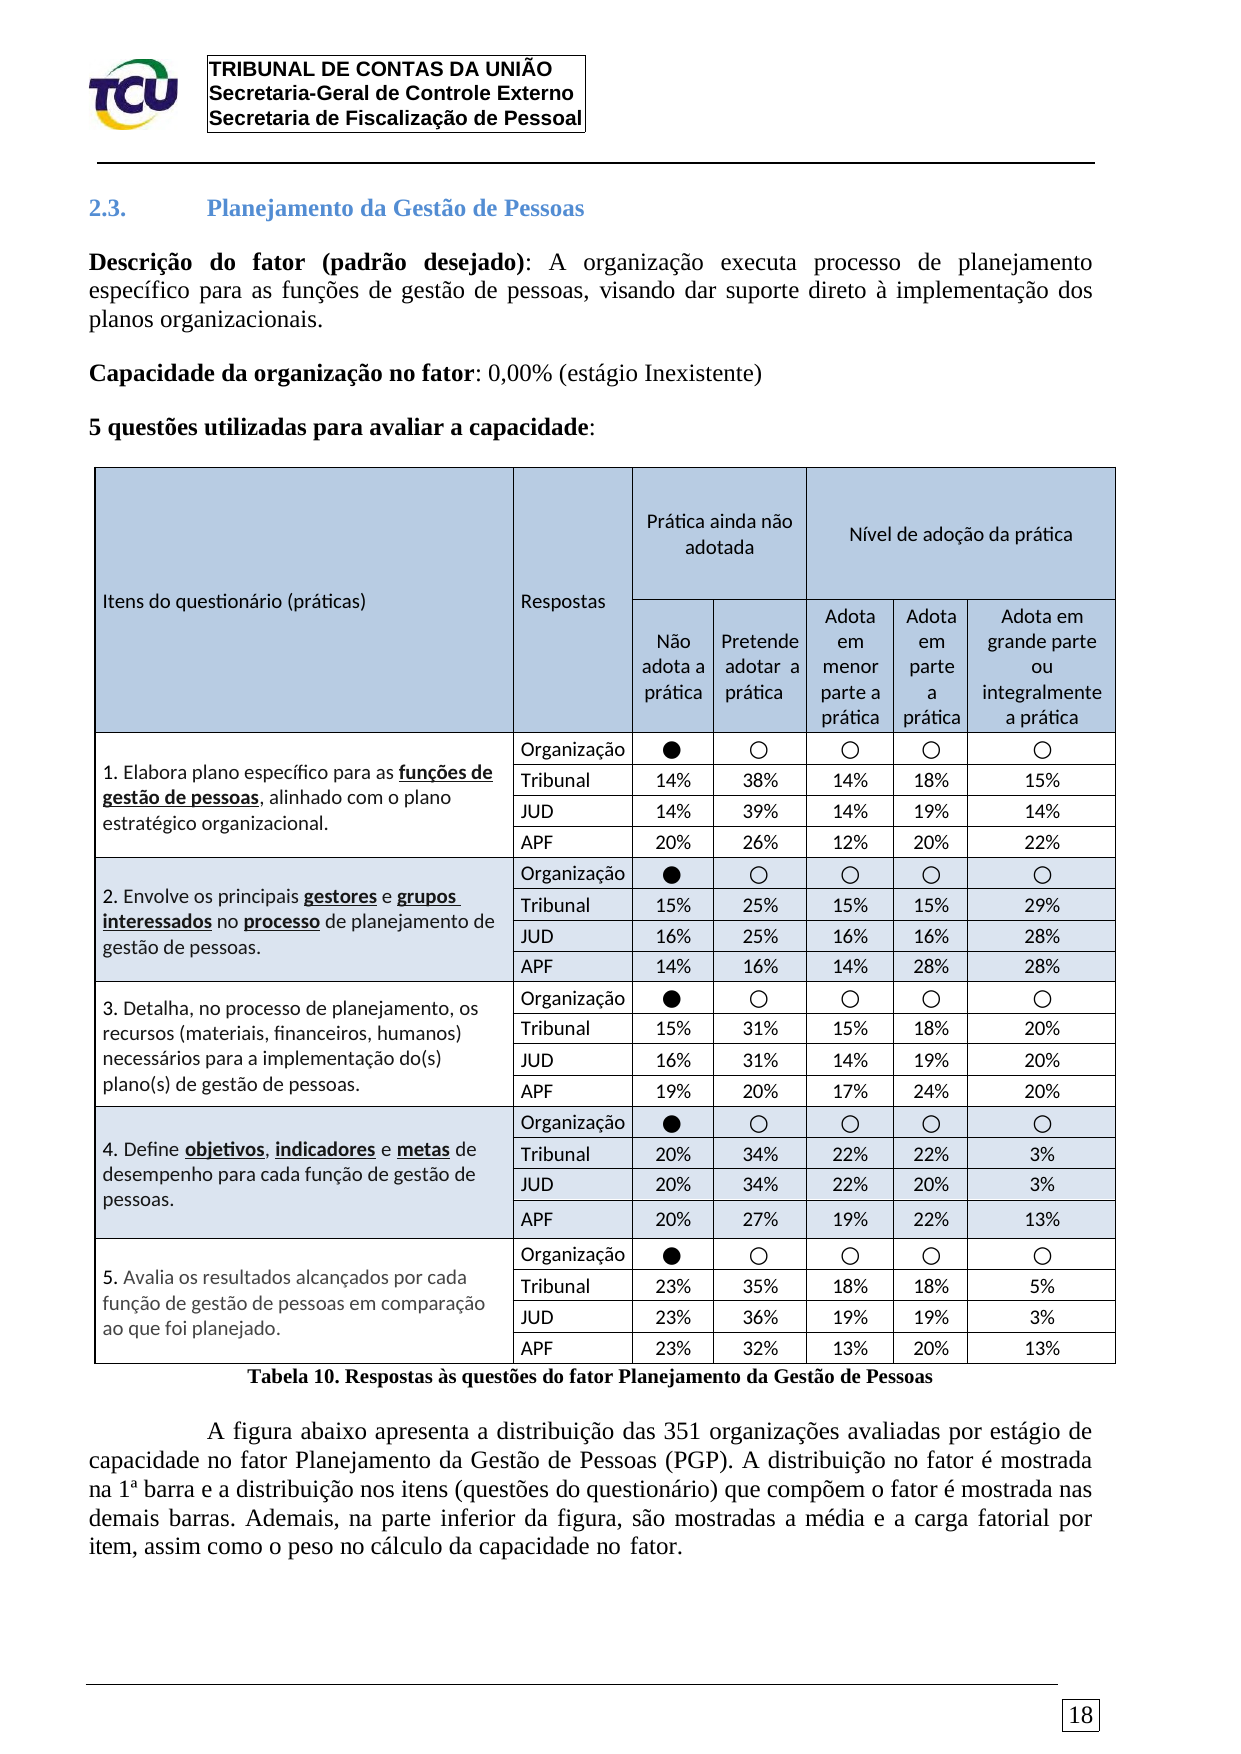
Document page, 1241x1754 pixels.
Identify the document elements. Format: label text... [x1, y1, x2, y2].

table_cell 23% [633, 1333, 713, 1363]
table_cell 14% [633, 952, 713, 981]
table_header Itens do questionário (práticas) [96, 468, 513, 732]
table_cell Organização [514, 982, 632, 1012]
table_cell 12% [807, 827, 893, 857]
table_cell 14% [968, 796, 1115, 826]
table_cell APF [514, 1333, 632, 1363]
table_cell 20% [968, 1076, 1115, 1106]
table_cell 34% [714, 1169, 806, 1199]
table_cell 20% [968, 1014, 1115, 1043]
table_cell Organização [514, 1239, 632, 1269]
table_cell 18% [807, 1270, 893, 1300]
table_cell 16% [633, 1044, 713, 1075]
table_cell 19% [894, 1044, 967, 1075]
table_cell ○ [968, 1239, 1115, 1269]
table_cell 14% [807, 1044, 893, 1075]
table_cell ○ [714, 982, 806, 1012]
table_cell ○ [894, 982, 967, 1012]
table_cell 20% [894, 827, 967, 857]
table_cell Tribunal [514, 1138, 632, 1168]
table_cell 16% [714, 952, 806, 981]
table_cell 19% [894, 1301, 967, 1332]
table_cell ● [633, 1239, 713, 1269]
table_cell ○ [807, 858, 893, 888]
table_cell ● [633, 858, 713, 888]
table_cell ○ [714, 1239, 806, 1269]
table_header Respostas [514, 468, 632, 732]
table_cell JUD [514, 921, 632, 951]
subtitle Planejamento da Gestão de Pessoas [88, 193, 1194, 222]
table_cell 27% [714, 1201, 806, 1238]
table_cell Adota em grande parte ou integralmente a prática [968, 600, 1115, 732]
table_cell APF [514, 827, 632, 857]
table_cell 19% [894, 796, 967, 826]
table_cell ○ [968, 982, 1115, 1012]
table_cell 15% [807, 1014, 893, 1043]
table_cell 15% [894, 889, 967, 920]
table_cell 14% [633, 765, 713, 794]
table_cell ● [633, 982, 713, 1012]
table_cell 26% [714, 827, 806, 857]
table_cell 15% [968, 765, 1115, 794]
table_cell 5% [968, 1270, 1115, 1300]
table_cell ○ [807, 1239, 893, 1269]
table_cell 18% [894, 765, 967, 794]
table_cell 28% [968, 921, 1115, 951]
table_cell 13% [968, 1201, 1115, 1238]
table_cell APF [514, 1076, 632, 1106]
table_cell Não adota a prática [633, 600, 713, 732]
table_cell ○ [894, 733, 967, 763]
table_cell ○ [714, 858, 806, 888]
table_cell 22% [807, 1169, 893, 1199]
table_cell JUD [514, 1044, 632, 1075]
table_cell 15% [633, 1014, 713, 1043]
table_cell 14% [807, 765, 893, 794]
table_cell 14% [807, 796, 893, 826]
table_cell Tribunal [514, 1014, 632, 1043]
table_cell 17% [807, 1076, 893, 1106]
table_cell 39% [714, 796, 806, 826]
table_header Nível de adoção da prática [807, 468, 1115, 599]
table_cell 19% [807, 1201, 893, 1238]
table_cell 14% [807, 952, 893, 981]
table_cell Adota em menor parte a prática [807, 600, 893, 732]
table_cell Tribunal [514, 765, 632, 794]
table_cell ○ [968, 1107, 1115, 1137]
table_cell 38% [714, 765, 806, 794]
table_cell Tribunal [514, 1270, 632, 1300]
table_cell 23% [633, 1270, 713, 1300]
table_cell ○ [894, 1107, 967, 1137]
table_cell Adota em parte a prática [894, 600, 967, 732]
picture [88, 59, 178, 130]
table_cell ○ [807, 733, 893, 763]
table_cell 22% [968, 827, 1115, 857]
table_cell 20% [894, 1169, 967, 1199]
table_cell 2. Envolve os principais gestores e grupos interessados no processo de planejamento de gestão de pessoas. [96, 858, 513, 981]
table_cell 25% [714, 889, 806, 920]
table_cell Tribunal [514, 889, 632, 920]
table_cell 16% [807, 921, 893, 951]
list questões utilizadas para avaliar a capacidade: [88, 412, 1194, 441]
table_cell Organização [514, 858, 632, 888]
table_cell Organização [514, 1107, 632, 1137]
table_cell 31% [714, 1014, 806, 1043]
table_cell 29% [968, 889, 1115, 920]
table_cell 20% [633, 1138, 713, 1168]
table_cell 3% [968, 1169, 1115, 1199]
table_cell 13% [968, 1333, 1115, 1363]
table_cell 16% [894, 921, 967, 951]
table_header Prática ainda não adotada [633, 468, 806, 599]
table_cell 22% [807, 1138, 893, 1168]
table_cell 20% [968, 1044, 1115, 1075]
table_cell ○ [807, 1107, 893, 1137]
table_cell 15% [807, 889, 893, 920]
table_cell 22% [894, 1138, 967, 1168]
table_cell 4. Define objetivos, indicadores e metas de desempenho para cada função de gestão de pessoas. [96, 1107, 513, 1238]
table_cell APF [514, 952, 632, 981]
table_cell 3. Detalha, no processo de planejamento, os recursos (materiais, financeiros, humanos) necessários para a implementação do(s) plano(s) de gestão de pessoas. [96, 982, 513, 1106]
table_cell 20% [633, 1201, 713, 1238]
table_cell 22% [894, 1201, 967, 1238]
table_cell ○ [714, 1107, 806, 1137]
table_cell ○ [894, 1239, 967, 1269]
table_cell 20% [714, 1076, 806, 1106]
table_cell 20% [633, 1169, 713, 1199]
table_cell 16% [633, 921, 713, 951]
table_cell 13% [807, 1333, 893, 1363]
table_cell 23% [633, 1301, 713, 1332]
table_cell 24% [894, 1076, 967, 1106]
table_cell 20% [894, 1333, 967, 1363]
table_cell 14% [633, 796, 713, 826]
table_cell ● [633, 733, 713, 763]
table_cell Organização [514, 733, 632, 763]
table_cell 1. Elabora plano específico para as funções de gestão de pessoas, alinhado com o plano estratégico organizacional. [96, 733, 513, 857]
table_cell 35% [714, 1270, 806, 1300]
table_cell 18% [894, 1014, 967, 1043]
table_cell 25% [714, 921, 806, 951]
table_cell 19% [807, 1301, 893, 1332]
table_cell ○ [968, 733, 1115, 763]
table_cell ○ [714, 733, 806, 763]
table_cell 19% [633, 1076, 713, 1106]
table_cell JUD [514, 1301, 632, 1332]
text Capacidade da organização no fator: 0,00% (estágio Inexistente) [88, 358, 1194, 387]
table_cell 3% [968, 1301, 1115, 1332]
table_cell 18% [894, 1270, 967, 1300]
table_cell ○ [807, 982, 893, 1012]
table_cell 36% [714, 1301, 806, 1332]
table_cell 28% [968, 952, 1115, 981]
table_cell 5. Avalia os resultados alcançados por cada função de gestão de pessoas em comparação ao que foi planejado. [96, 1239, 513, 1363]
table_cell 20% [633, 827, 713, 857]
table_cell ○ [968, 858, 1115, 888]
text A figura abaixo apresenta a distribuição das 351 organizações avaliadas por estágio de capacidade no fator Planejamento da Gestão de Pessoas (PGP). A distribuição no fator é mostrada na 1ª barra e a distribuição nos itens (questões do questionário) que compõem o fator é mostrada nas demais barras. Ademais, na parte inferior da figura, são mostradas a média e a carga fatorial por item, assim como o peso no cálculo da capacidade no fator. [88, 1416, 1093, 1560]
table_cell ○ [894, 858, 967, 888]
table_cell 28% [894, 952, 967, 981]
text Descrição do fator (padrão desejado): A organização executa processo de planejamento específico para as funções de gestão de pessoas, visando dar suporte direto à implementação dos planos organizacionais. [88, 247, 1093, 333]
table_cell APF [514, 1201, 632, 1238]
table_cell 32% [714, 1333, 806, 1363]
table_cell 15% [633, 889, 713, 920]
text Tabela 10. Respostas às questões do fator Planejamento da Gestão de Pessoas [247, 1364, 1194, 1388]
table_cell JUD [514, 1169, 632, 1199]
table_cell 31% [714, 1044, 806, 1075]
table_cell Pretende adotar a prática [714, 600, 806, 732]
table_cell 3% [968, 1138, 1115, 1168]
table_cell ● [633, 1107, 713, 1137]
table_cell 34% [714, 1138, 806, 1168]
table_cell JUD [514, 796, 632, 826]
